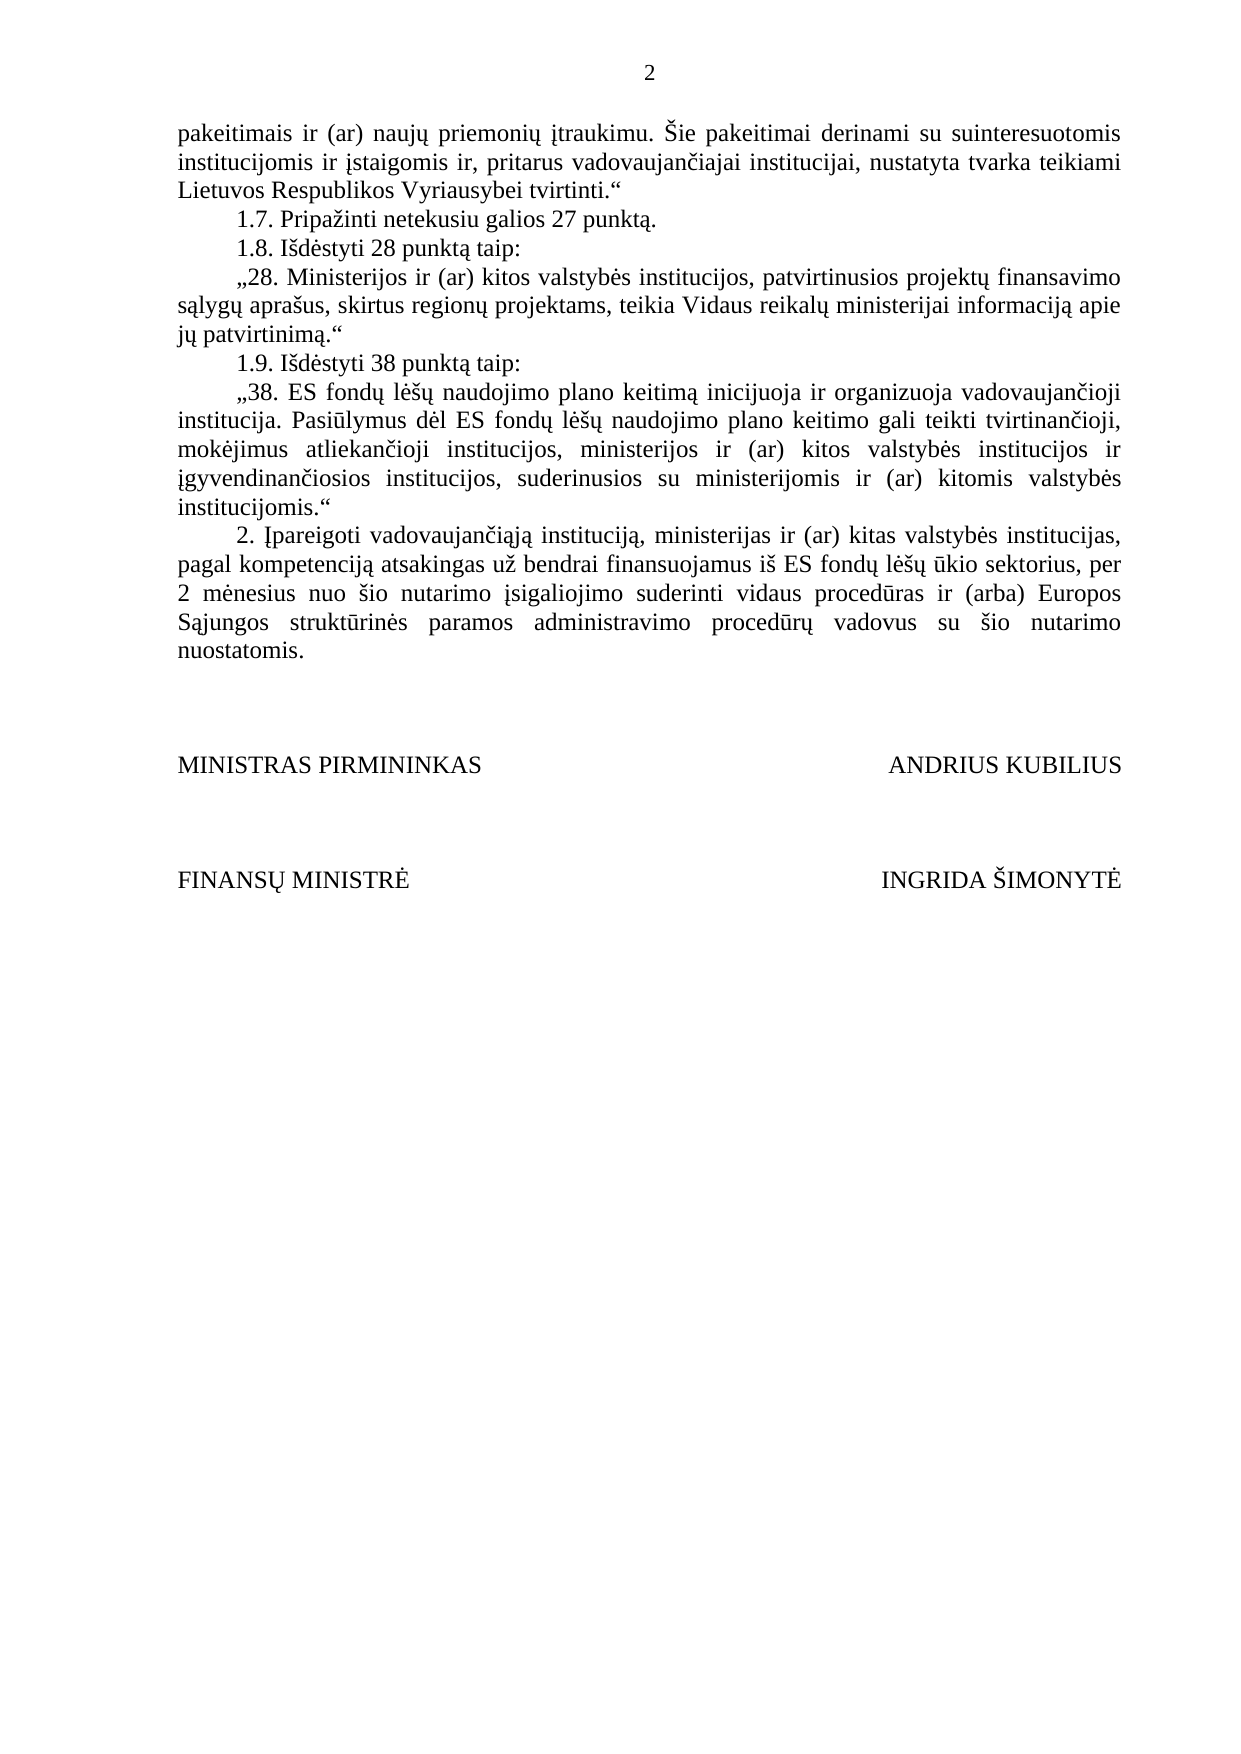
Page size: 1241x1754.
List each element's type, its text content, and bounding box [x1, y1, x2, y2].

text „28. Ministerijos ir (ar) kitos valstybės institucijos, patvirtinusios projektų finansavimo sąlygų aprašus, skirtus regionų projektams, teikia Vidaus reikalų ministerijai informaciją apie jų patvirtinimą.“ [177, 262, 1122, 348]
text FINANSŲ MINISTRĖ INGRIDA ŠIMONYTĖ [177, 866, 1122, 894]
text 1.9. Išdėstyti 38 punktą taip: [177, 348, 1122, 377]
text MINISTRAS PIRMININKAS ANDRIUS KUBILIUS [177, 751, 1122, 779]
text 2. Įpareigoti vadovaujančiąją instituciją, ministerijas ir (ar) kitas valstybės institucijas, pagal kompetenciją atsakingas už bendrai finansuojamus iš ES fondų lėšų ūkio sektorius, per 2 mėnesius nuo šio nutarimo įsigaliojimo suderinti vidaus procedūras ir (arba) Europos Sąjungos struktūrinės paramos administravimo procedūrų vadovus su šio nutarimo nuostatomis. [177, 521, 1122, 664]
text 1.7. Pripažinti netekusiu galios 27 punktą. [177, 204, 1122, 233]
text 1.8. Išdėstyti 28 punktą taip: [177, 233, 1122, 262]
text pakeitimais ir (ar) naujų priemonių įtraukimu. Šie pakeitimai derinami su suinteresuotomis institucijomis ir įstaigomis ir, pritarus vadovaujančiajai institucijai, nustatyta tvarka teikiami Lietuvos Respublikos Vyriausybei tvirtinti.“ [177, 118, 1122, 204]
text „38. ES fondų lėšų naudojimo plano keitimą inicijuoja ir organizuoja vadovaujančioji institucija. Pasiūlymus dėl ES fondų lėšų naudojimo plano keitimo gali teikti tvirtinančioji, mokėjimus atliekančioji institucijos, ministerijos ir (ar) kitos valstybės institucijos ir įgyvendinančiosios institucijos, suderinusios su ministerijomis ir (ar) kitomis valstybės institucijomis.“ [177, 377, 1122, 521]
